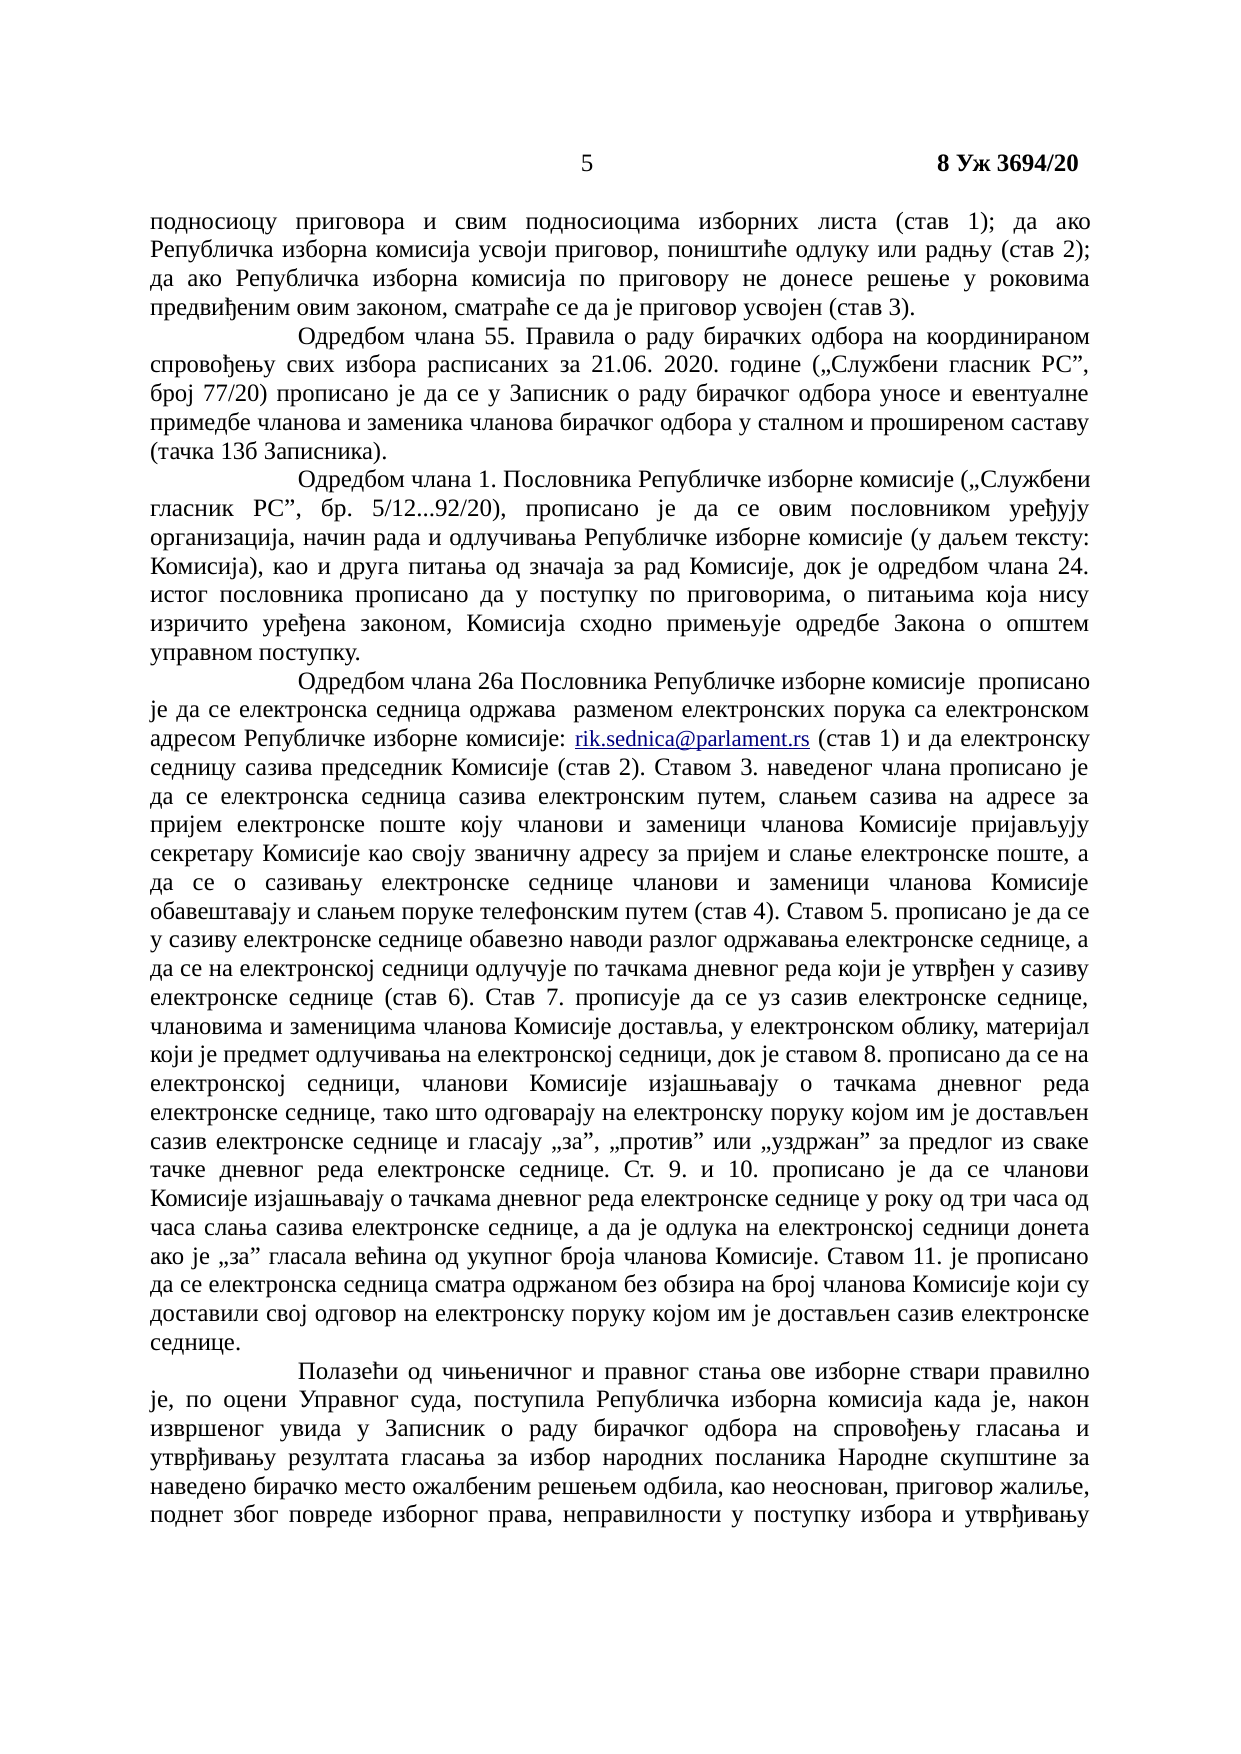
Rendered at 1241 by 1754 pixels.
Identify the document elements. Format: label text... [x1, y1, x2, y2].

text подносиоцу приговора и свим подносиоцима изборних листа (став 1); да ако Републичка изборна комисија усвоји приговор, поништиће одлуку или радњу (став 2); да ако Републичка изборна комисија по приговору не донесе решење у роковима предвиђеним овим законом, сматраће се да је приговор усвојен (став 3). [150, 206, 1091, 321]
text Одредбом члана 26а Пословника Републичке изборне комисије прописано је да се електронска седница одржава разменом електронских порука са електронском адресом Републичке изборне комисије: rik.sednica@parlament.rs (став 1) и да електронску седницу сазива председник Комисије (став 2). Ставом 3. наведеног члана прописано је да се електронска седница сазива електронским путем, слањем сазива на адресе за пријем електронске поште коју чланови и заменици чланова Комисије пријављују секретару Комисије као своју званичну адресу за пријем и слање електронске поште, а да се о сазивању електронске седнице чланови и заменици чланова Комисије обавештавају и слањем поруке телефонским путем (став 4). Ставом 5. прописано је да се у сазиву електронске седнице обавезно наводи разлог одржавања електронске седнице, а да се на електронској седници одлучује по тачкама дневног реда који је утврђен у сазиву електронске седнице (став 6). Став 7. прописује да се уз сазив електронске седнице, члановима и заменицима чланова Комисије доставља, у електронском облику, материјал који је предмет одлучивања на електронској седници, док је ставом 8. прописано да се на електронској седници, чланови Комисије изјашњавају о тачкама дневног реда електронске седнице, тако што одговарају на електронску поруку којом им је достављен сазив електронске седнице и гласају „за”, „против” или „уздржан” за предлог из сваке тачке дневног реда електронске седнице. Ст. 9. и 10. прописано је да се чланови Комисије изјашњавају о тачкама дневног реда електронске седнице у року од три часа од часа слања сазива електронске седнице, а да је одлука на електронској седници донета ако је „за” гласала већина од укупног броја чланова Комисије. Ставом 11. је прописано да се електронска седница сматра одржаном без обзира на број чланова Комисије који су доставили свој одговор на електронску поруку којом им је достављен сазив електронске седнице. [150, 666, 1091, 1356]
text Одредбом члана 1. Пословника Републичке изборне комисије („Службени гласник РС”, бр. 5/12...92/20), прописано је да се овим пословником уређују организација, начин рада и одлучивања Републичке изборне комисије (у даљем тексту: Комисија), као и друга питања од значаја за рад Комисије, док је одредбом члана 24. истог пословника прописано да у поступку по приговорима, о питањима која нису изричито уређена законом, Комисија сходно примењује одредбе Закона о општем управном поступку. [150, 464, 1091, 666]
text Одредбом члана 55. Правила о раду бирачких одбора на координираном спровођењу свих избора расписаних за 21.06. 2020. године („Службени гласник РС”, број 77/20) прописано је да се у Записник о раду бирачког одбора уносе и евентуалне примедбе чланова и заменика чланова бирачког одбора у сталном и проширеном саставу (тачка 13б Записника). [150, 321, 1091, 464]
text Полазећи од чињеничног и правног стања ове изборне ствари правилно је, по оцени Управног суда, поступила Републичка изборна комисија када је, након извршеног увида у Записник о раду бирачког одбора на спровођењу гласања и утврђивању резултата гласања за избор народних посланика Народне скупштине за наведено бирачко место ожалбеним решењем одбила, као неоснован, приговор жалиље, поднет због повреде изборног права, неправилности у поступку избора и утврђивању [150, 1356, 1091, 1528]
